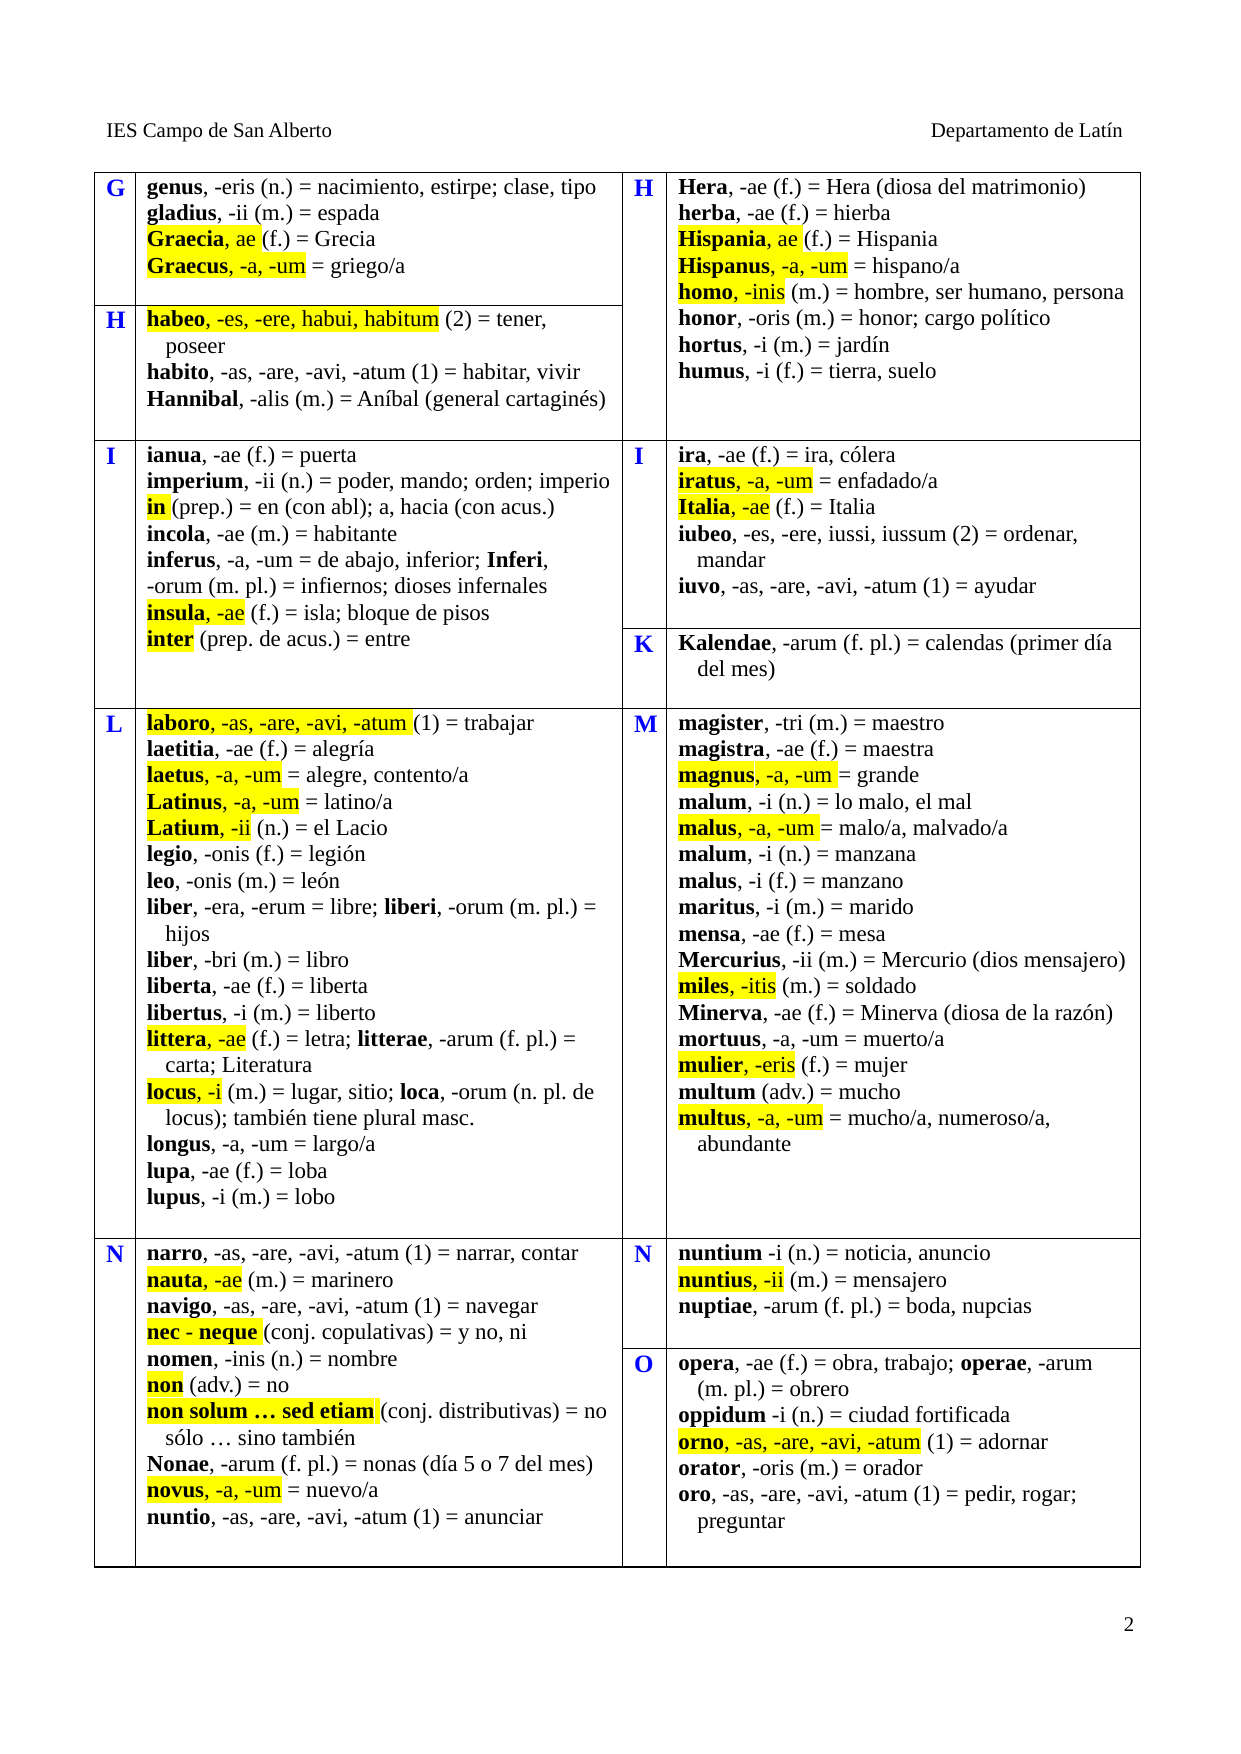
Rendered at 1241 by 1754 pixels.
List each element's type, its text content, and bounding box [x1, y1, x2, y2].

table_cell I [95, 441, 135, 708]
table_cell G [95, 173, 135, 304]
table_cell N [623, 1239, 666, 1348]
table_cell ianua, -ae (f.) = puerta imperium, -ii (n.) = poder, mando; orden; imperio in (prep.) = en (con abl); a, hacia (con acus.) incola, -ae (m.) = habitante inferus, -a, -um = de abajo, inferior; Inferi, -orum (m. pl.) = infiernos; dioses infernales insula, -ae (f.) = isla; bloque de pisos inter (prep. de acus.) = entre [136, 441, 622, 708]
table_cell H [95, 306, 135, 440]
table_cell O [623, 1349, 666, 1566]
table_cell nuntium -i (n.) = noticia, anuncio nuntius, -ii (m.) = mensajero nuptiae, -arum (f. pl.) = boda, nupcias [667, 1239, 1140, 1348]
table_cell habeo, -es, -ere, habui, habitum (2) = tener, poseer habito, -as, -are, -avi, -atum (1) = habitar, vivir Hannibal, -alis (m.) = Aníbal (general cartaginés) [136, 306, 622, 440]
table_cell narro, -as, -are, -avi, -atum (1) = narrar, contar nauta, -ae (m.) = marinero navigo, -as, -are, -avi, -atum (1) = navegar nec - neque (conj. copulativas) = y no, ni nomen, -inis (n.) = nombre non (adv.) = no non solum … sed etiam (conj. distributivas) = no sólo … sino también Nonae, -arum (f. pl.) = nonas (día 5 o 7 del mes) novus, -a, -um = nuevo/a nuntio, -as, -are, -avi, -atum (1) = anunciar [136, 1239, 622, 1566]
table_cell genus, -eris (n.) = nacimiento, estirpe; clase, tipo gladius, -ii (m.) = espada Graecia, ae (f.) = Grecia Graecus, -a, -um = griego/a [136, 173, 622, 304]
table_cell K [623, 629, 666, 708]
table_cell N [95, 1239, 135, 1566]
table_cell laboro, -as, -are, -avi, -atum (1) = trabajar laetitia, -ae (f.) = alegría laetus, -a, -um = alegre, contento/a Latinus, -a, -um = latino/a Latium, -ii (n.) = el Lacio legio, -onis (f.) = legión leo, -onis (m.) = león liber, -era, -erum = libre; liberi, -orum (m. pl.) = hijos liber, -bri (m.) = libro liberta, -ae (f.) = liberta libertus, -i (m.) = liberto littera, -ae (f.) = letra; litterae, -arum (f. pl.) = carta; Literatura locus, -i (m.) = lugar, sitio; loca, -orum (n. pl. de locus); también tiene plural masc. longus, -a, -um = largo/a lupa, -ae (f.) = loba lupus, -i (m.) = lobo [136, 709, 622, 1238]
table_cell magister, -tri (m.) = maestro magistra, -ae (f.) = maestra magnus, -a, -um = grande malum, -i (n.) = lo malo, el mal malus, -a, -um = malo/a, malvado/a malum, -i (n.) = manzana malus, -i (f.) = manzano maritus, -i (m.) = marido mensa, -ae (f.) = mesa Mercurius, -ii (m.) = Mercurio (dios mensajero) miles, -itis (m.) = soldado Minerva, -ae (f.) = Minerva (diosa de la razón) mortuus, -a, -um = muerto/a mulier, -eris (f.) = mujer multum (adv.) = mucho multus, -a, -um = mucho/a, numeroso/a, abundante [667, 709, 1140, 1238]
table_cell ira, -ae (f.) = ira, cólera iratus, -a, -um = enfadado/a Italia, -ae (f.) = Italia iubeo, -es, -ere, iussi, iussum (2) = ordenar, mandar iuvo, -as, -are, -avi, -atum (1) = ayudar [667, 441, 1140, 628]
table_cell I [623, 441, 666, 628]
table_cell opera, -ae (f.) = obra, trabajo; operae, -arum (m. pl.) = obrero oppidum -i (n.) = ciudad fortificada orno, -as, -are, -avi, -atum (1) = adornar orator, -oris (m.) = orador oro, -as, -are, -avi, -atum (1) = pedir, rogar; preguntar [667, 1349, 1140, 1566]
table_cell Kalendae, -arum (f. pl.) = calendas (primer día del mes) [667, 629, 1140, 708]
table_cell M [623, 709, 666, 1238]
table_cell L [95, 709, 135, 1238]
table_cell Hera, -ae (f.) = Hera (diosa del matrimonio) herba, -ae (f.) = hierba Hispania, ae (f.) = Hispania Hispanus, -a, -um = hispano/a homo, -inis (m.) = hombre, ser humano, persona honor, -oris (m.) = honor; cargo político hortus, -i (m.) = jardín humus, -i (f.) = tierra, suelo [667, 173, 1140, 440]
table_cell H [623, 173, 666, 440]
